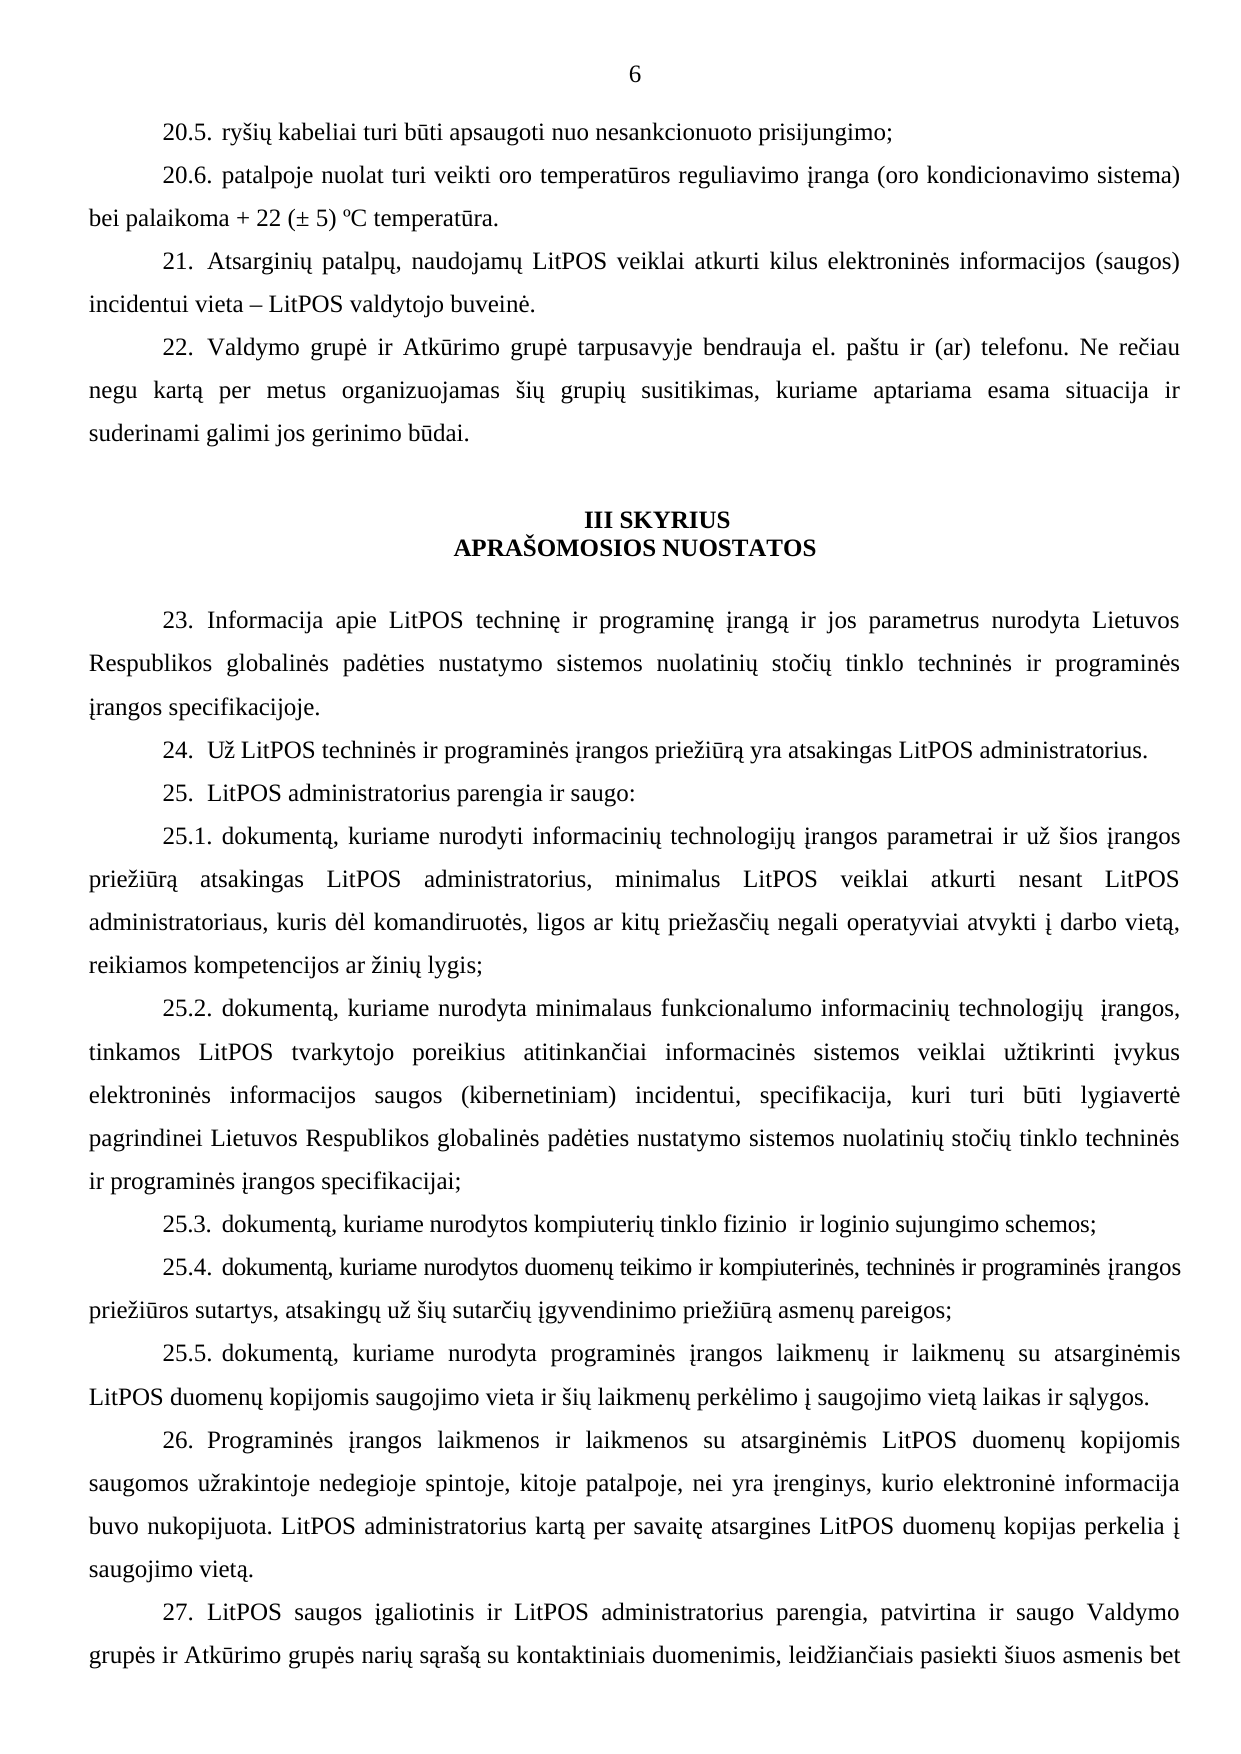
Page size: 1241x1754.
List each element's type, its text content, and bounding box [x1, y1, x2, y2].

text 25.4. dokumentą, kuriame nurodytos duomenų teikimo ir kompiuterinės, techninės ir programinės įrangos priežiūros sutartys, atsakingų už šių sutarčių įgyvendinimo priežiūrą asmenų pareigos; [89, 1252, 1181, 1324]
text 24. Už LitPOS techninės ir programinės įrangos priežiūrą yra atsakingas LitPOS administratorius. [89, 735, 1181, 763]
text 21. Atsarginių patalpų, naudojamų LitPOS veiklai atkurti kilus elektroninės informacijos (saugos) incidentui vieta – LitPOS valdytojo buveinė. [89, 246, 1181, 318]
text 25.2. dokumentą, kuriame nurodyta minimalaus funkcionalumo informacinių technologijų įrangos, tinkamos LitPOS tvarkytojo poreikius atitinkančiai informacinės sistemos veiklai užtikrinti įvykus elektroninės informacijos saugos (kibernetiniam) incidentui, specifikacija, kuri turi būti lygiavertė pagrindinei Lietuvos Respublikos globalinės padėties nustatymo sistemos nuolatinių stočių tinklo techninės ir programinės įrangos specifikacijai; [89, 993, 1181, 1195]
text APRAŠOMOSIOS NUOSTATOS [89, 533, 1181, 562]
text 25. LitPOS administratorius parengia ir saugo: [89, 778, 1181, 807]
text 22. Valdymo grupė ir Atkūrimo grupė tarpusavyje bendrauja el. paštu ir (ar) telefonu. Ne rečiau negu kartą per metus organizuojamas šių grupių susitikimas, kuriame aptariama esama situacija ir suderinami galimi jos gerinimo būdai. [89, 332, 1181, 447]
text 23. Informacija apie LitPOS techninę ir programinę įrangą ir jos parametrus nurodyta Lietuvos Respublikos globalinės padėties nustatymo sistemos nuolatinių stočių tinklo techninės ir programinės įrangos specifikacijoje. [89, 605, 1181, 720]
text 27. LitPOS saugos įgaliotinis ir LitPOS administratorius parengia, patvirtina ir saugo Valdymo grupės ir Atkūrimo grupės narių sąrašą su kontaktiniais duomenimis, leidžiančiais pasiekti šiuos asmenis bet [89, 1597, 1181, 1669]
text III SKYRIUS [133, 505, 1181, 533]
text 25.3. dokumentą, kuriame nurodytos kompiuterių tinklo fizinio ir loginio sujungimo schemos; [89, 1209, 1181, 1238]
text 20.5. ryšių kabeliai turi būti apsaugoti nuo nesankcionuoto prisijungimo; [89, 117, 1181, 145]
text 26. Programinės įrangos laikmenos ir laikmenos su atsarginėmis LitPOS duomenų kopijomis saugomos užrakintoje nedegioje spintoje, kitoje patalpoje, nei yra įrenginys, kurio elektroninė informacija buvo nukopijuota. LitPOS administratorius kartą per savaitę atsargines LitPOS duomenų kopijas perkelia į saugojimo vietą. [89, 1425, 1181, 1583]
text 20.6. patalpoje nuolat turi veikti oro temperatūros reguliavimo įranga (oro kondicionavimo sistema) bei palaikoma + 22 (± 5) ºC temperatūra. [89, 160, 1181, 232]
text 25.5. dokumentą, kuriame nurodyta programinės įrangos laikmenų ir laikmenų su atsarginėmis LitPOS duomenų kopijomis saugojimo vieta ir šių laikmenų perkėlimo į saugojimo vietą laikas ir sąlygos. [89, 1338, 1181, 1410]
text 25.1. dokumentą, kuriame nurodyti informacinių technologijų įrangos parametrai ir už šios įrangos priežiūrą atsakingas LitPOS administratorius, minimalus LitPOS veiklai atkurti nesant LitPOS administratoriaus, kuris dėl komandiruotės, ligos ar kitų priežasčių negali operatyviai atvykti į darbo vietą, reikiamos kompetencijos ar žinių lygis; [89, 821, 1181, 979]
